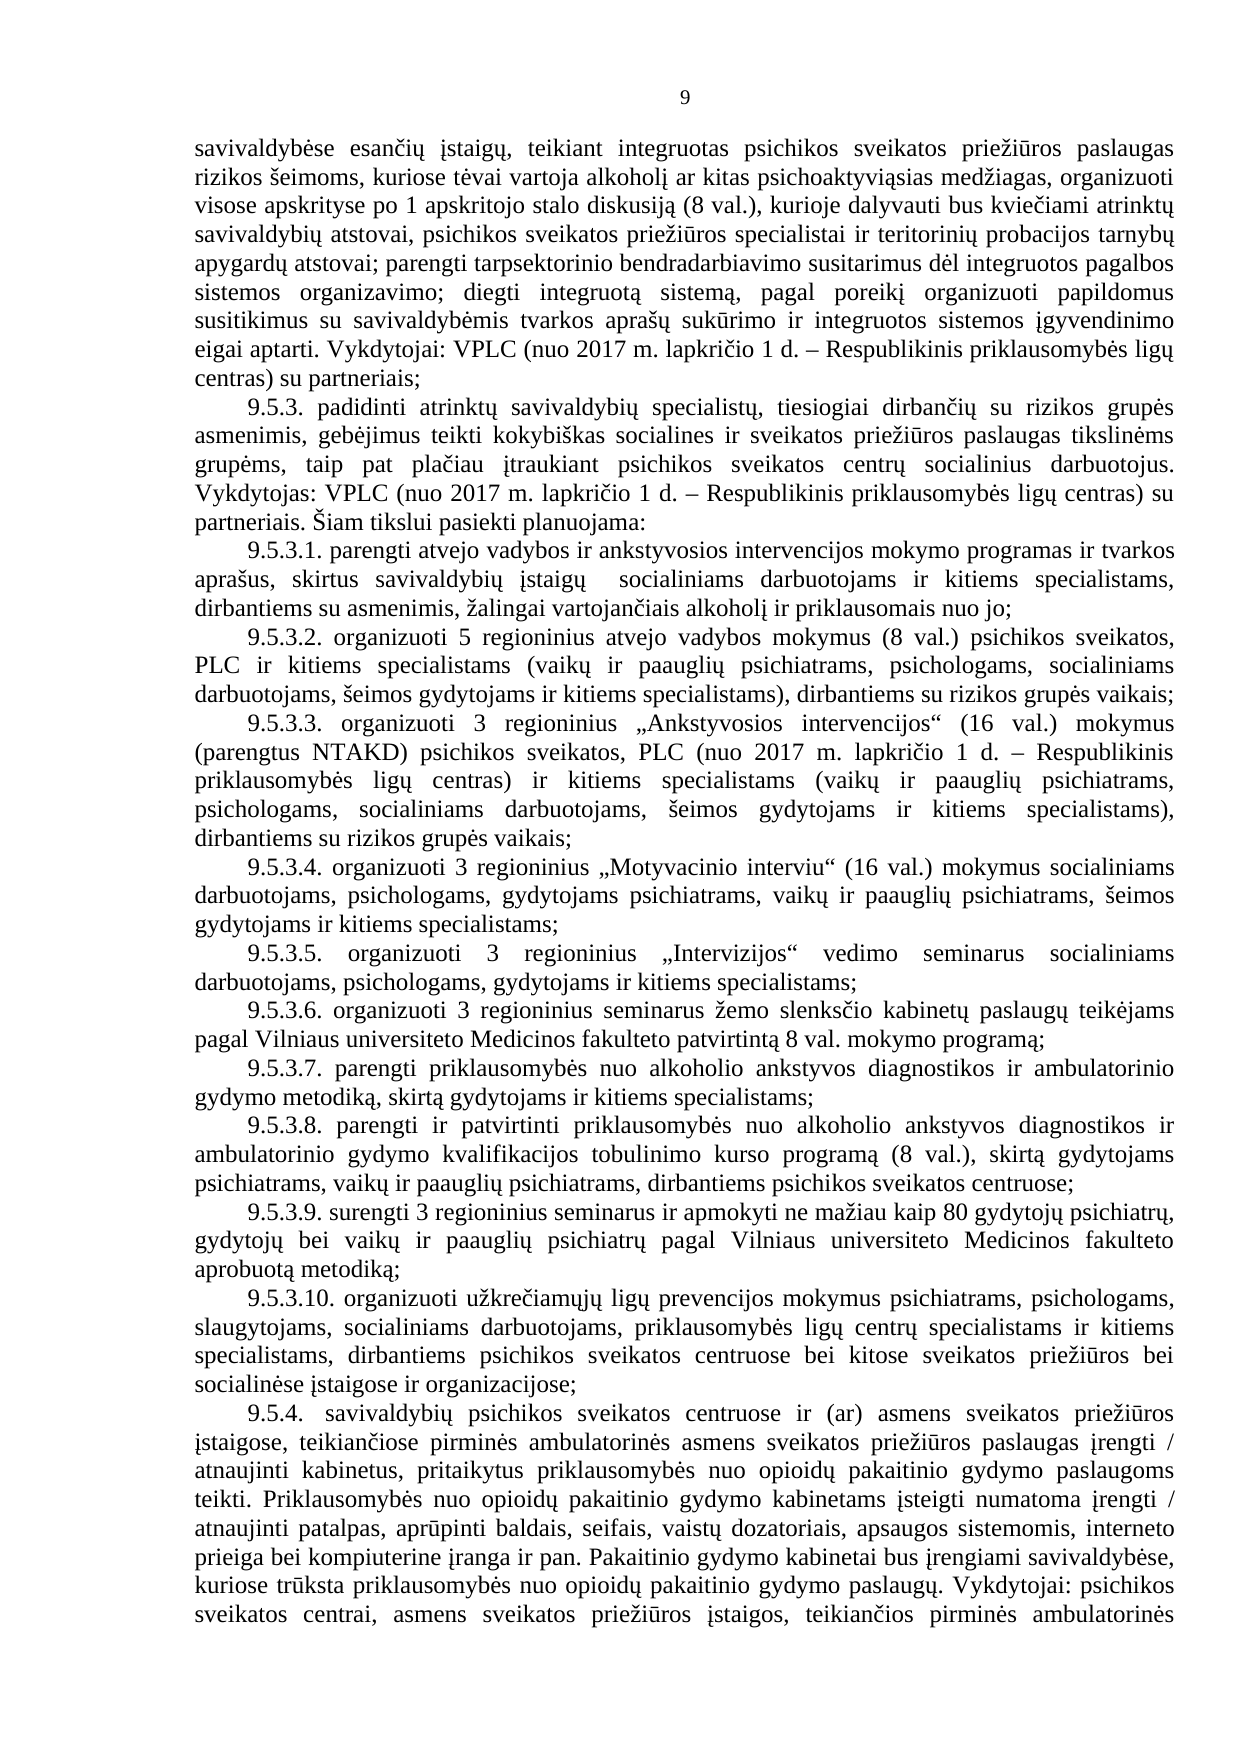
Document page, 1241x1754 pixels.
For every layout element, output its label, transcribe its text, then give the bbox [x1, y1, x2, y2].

text 9.5.3.7. parengti priklausomybės nuo alkoholio ankstyvos diagnostikos ir ambulatorinio gydymo metodiką, skirtą gydytojams ir kitiems specialistams; [194, 1053, 1175, 1111]
text 9.5.3.2. organizuoti 5 regioninius atvejo vadybos mokymus (8 val.) psichikos sveikatos, PLC ir kitiems specialistams (vaikų ir paauglių psichiatrams, psichologams, socialiniams darbuotojams, šeimos gydytojams ir kitiems specialistams), dirbantiems su rizikos grupės vaikais; [194, 622, 1175, 708]
text 9.5.3.4. organizuoti 3 regioninius „Motyvacinio interviu“ (16 val.) mokymus socialiniams darbuotojams, psichologams, gydytojams psichiatrams, vaikų ir paauglių psichiatrams, šeimos gydytojams ir kitiems specialistams; [194, 852, 1175, 938]
text 9.5.3.6. organizuoti 3 regioninius seminarus žemo slenksčio kabinetų paslaugų teikėjams pagal Vilniaus universiteto Medicinos fakulteto patvirtintą 8 val. mokymo programą; [194, 996, 1175, 1053]
text 9.5.3. padidinti atrinktų savivaldybių specialistų, tiesiogiai dirbančių su rizikos grupės asmenimis, gebėjimus teikti kokybiškas socialines ir sveikatos priežiūros paslaugas tikslinėms grupėms, taip pat plačiau įtraukiant psichikos sveikatos centrų socialinius darbuotojus. Vykdytojas: VPLC (nuo 2017 m. lapkričio 1 d. – Respublikinis priklausomybės ligų centras) su partneriais. Šiam tikslui pasiekti planuojama: [194, 392, 1175, 536]
text 9.5.3.8. parengti ir patvirtinti priklausomybės nuo alkoholio ankstyvos diagnostikos ir ambulatorinio gydymo kvalifikacijos tobulinimo kurso programą (8 val.), skirtą gydytojams psichiatrams, vaikų ir paauglių psichiatrams, dirbantiems psichikos sveikatos centruose; [194, 1111, 1175, 1197]
text savivaldybėse esančių įstaigų, teikiant integruotas psichikos sveikatos priežiūros paslaugas rizikos šeimoms, kuriose tėvai vartoja alkoholį ar kitas psichoaktyviąsias medžiagas, organizuoti visose apskrityse po 1 apskritojo stalo diskusiją (8 val.), kurioje dalyvauti bus kviečiami atrinktų savivaldybių atstovai, psichikos sveikatos priežiūros specialistai ir teritorinių probacijos tarnybų apygardų atstovai; parengti tarpsektorinio bendradarbiavimo susitarimus dėl integruotos pagalbos sistemos organizavimo; diegti integruotą sistemą, pagal poreikį organizuoti papildomus susitikimus su savivaldybėmis tvarkos aprašų sukūrimo ir integruotos sistemos įgyvendinimo eigai aptarti. Vykdytojai: VPLC (nuo 2017 m. lapkričio 1 d. – Respublikinis priklausomybės ligų centras) su partneriais; [194, 133, 1175, 392]
text 9.5.3.5. organizuoti 3 regioninius „Intervizijos“ vedimo seminarus socialiniams darbuotojams, psichologams, gydytojams ir kitiems specialistams; [194, 938, 1175, 996]
text 9.5.3.1. parengti atvejo vadybos ir ankstyvosios intervencijos mokymo programas ir tvarkos aprašus, skirtus savivaldybių įstaigų socialiniams darbuotojams ir kitiems specialistams, dirbantiems su asmenimis, žalingai vartojančiais alkoholį ir priklausomais nuo jo; [194, 536, 1175, 622]
text 9.5.3.3. organizuoti 3 regioninius „Ankstyvosios intervencijos“ (16 val.) mokymus (parengtus NTAKD) psichikos sveikatos, PLC (nuo 2017 m. lapkričio 1 d. – Respublikinis priklausomybės ligų centras) ir kitiems specialistams (vaikų ir paauglių psichiatrams, psichologams, socialiniams darbuotojams, šeimos gydytojams ir kitiems specialistams), dirbantiems su rizikos grupės vaikais; [194, 708, 1175, 852]
text 9.5.3.9. surengti 3 regioninius seminarus ir apmokyti ne mažiau kaip 80 gydytojų psichiatrų, gydytojų bei vaikų ir paauglių psichiatrų pagal Vilniaus universiteto Medicinos fakulteto aprobuotą metodiką; [194, 1197, 1175, 1283]
text 9.5.3.10. organizuoti užkrečiamųjų ligų prevencijos mokymus psichiatrams, psichologams, slaugytojams, socialiniams darbuotojams, priklausomybės ligų centrų specialistams ir kitiems specialistams, dirbantiems psichikos sveikatos centruose bei kitose sveikatos priežiūros bei socialinėse įstaigose ir organizacijose; [194, 1283, 1175, 1398]
text 9.5.4. savivaldybių psichikos sveikatos centruose ir (ar) asmens sveikatos priežiūros įstaigose, teikiančiose pirminės ambulatorinės asmens sveikatos priežiūros paslaugas įrengti / atnaujinti kabinetus, pritaikytus priklausomybės nuo opioidų pakaitinio gydymo paslaugoms teikti. Priklausomybės nuo opioidų pakaitinio gydymo kabinetams įsteigti numatoma įrengti / atnaujinti patalpas, aprūpinti baldais, seifais, vaistų dozatoriais, apsaugos sistemomis, interneto prieiga bei kompiuterine įranga ir pan. Pakaitinio gydymo kabinetai bus įrengiami savivaldybėse, kuriose trūksta priklausomybės nuo opioidų pakaitinio gydymo paslaugų. Vykdytojai: psichikos sveikatos centrai, asmens sveikatos priežiūros įstaigos, teikiančios pirminės ambulatorinės [194, 1398, 1175, 1628]
